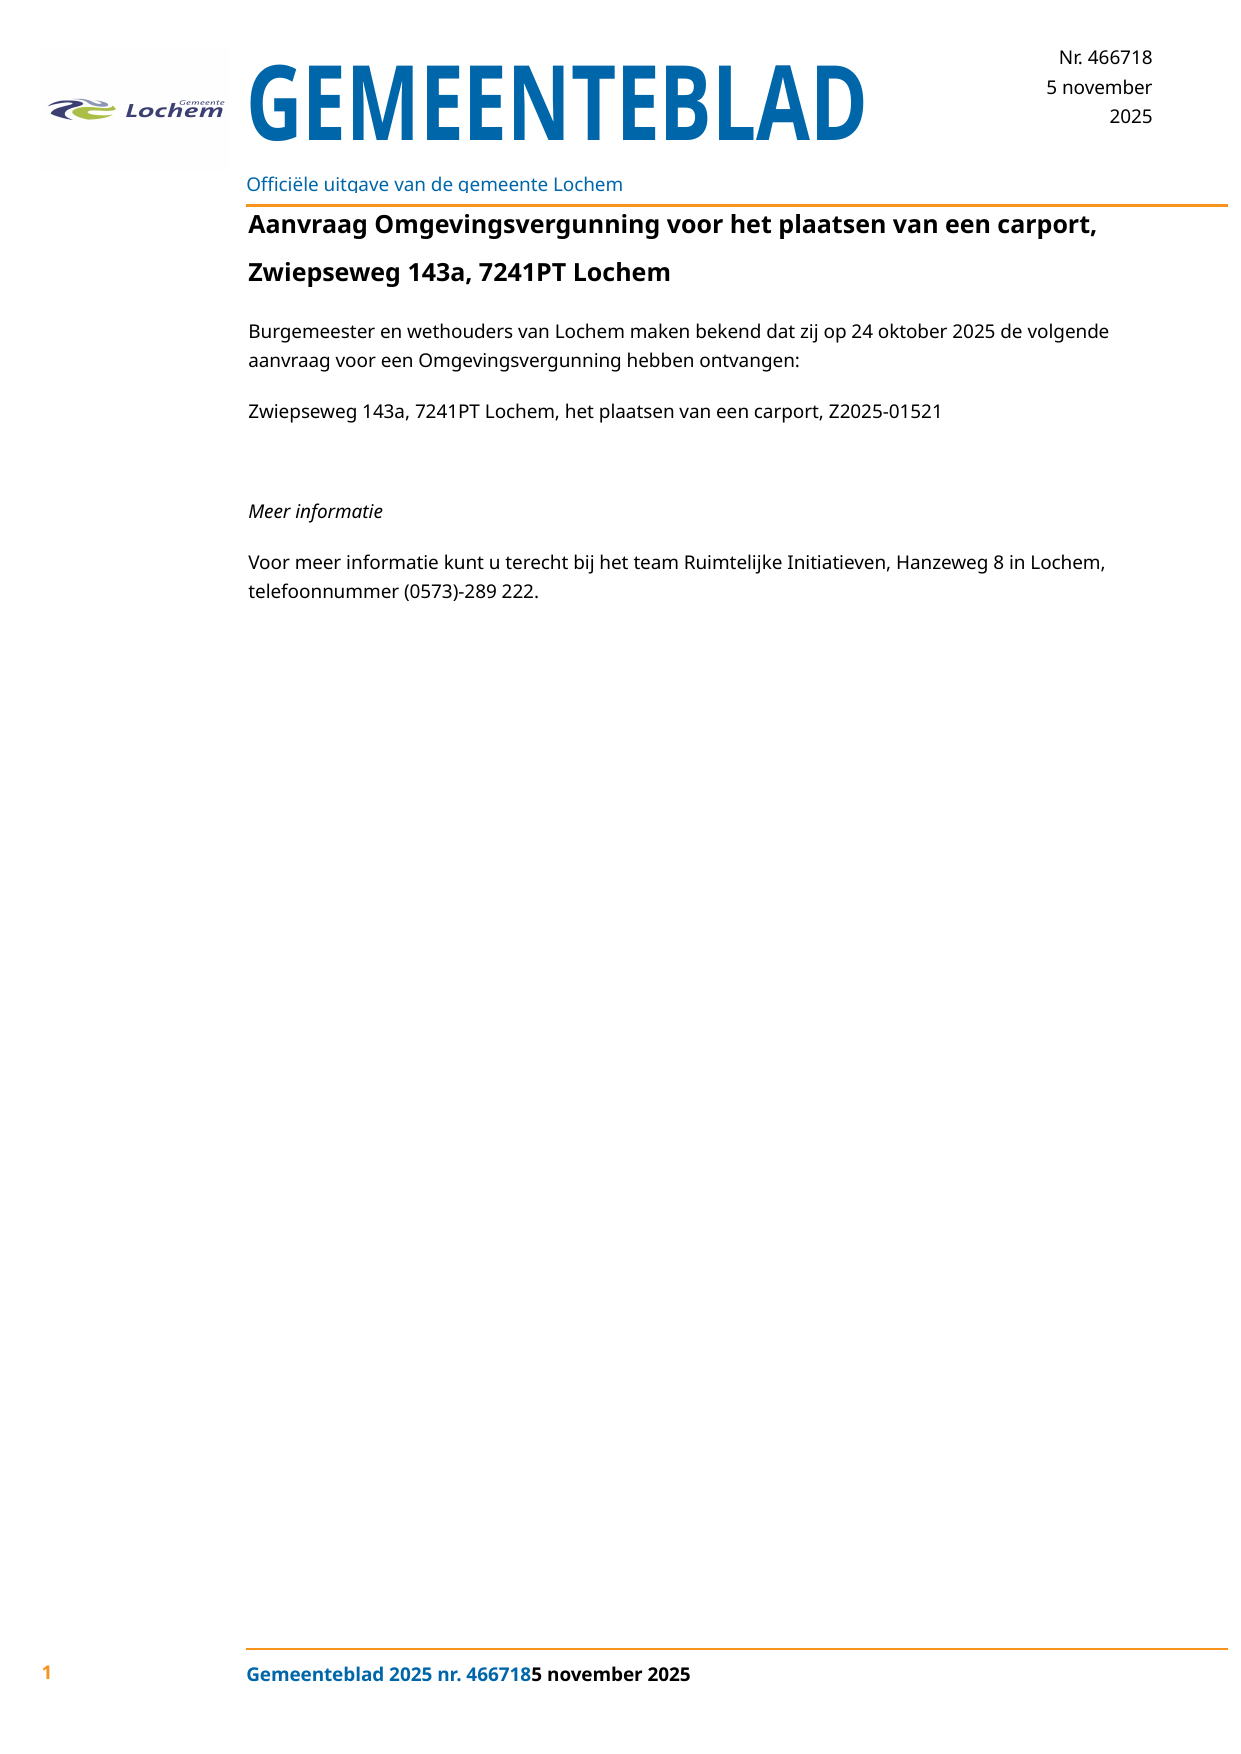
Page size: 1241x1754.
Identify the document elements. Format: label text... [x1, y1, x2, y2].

text Voor meer informatie kunt u terecht bij het team Ruimtelijke Initiatieven, Hanzeweg 8 in Lochem, telefoonnummer (0573)-289 222. [248, 549, 1152, 604]
text Meer informatie [248, 499, 1152, 524]
text Burgemeester en wethouders van Lochem maken bekend dat zij op 24 oktober 2025 de volgende aanvraag voor een Omgevingsvergunning hebben ontvangen: [248, 318, 1152, 373]
picture [41, 47, 231, 172]
text Zwiepseweg 143a, 7241PT Lochem, het plaatsen van een carport, Z2025-01521 [248, 398, 1152, 424]
text Aanvraag Omgevingsvergunning voor het plaatsen van een carport, Zwiepseweg 143a, 7241PT Lochem [248, 207, 1152, 288]
